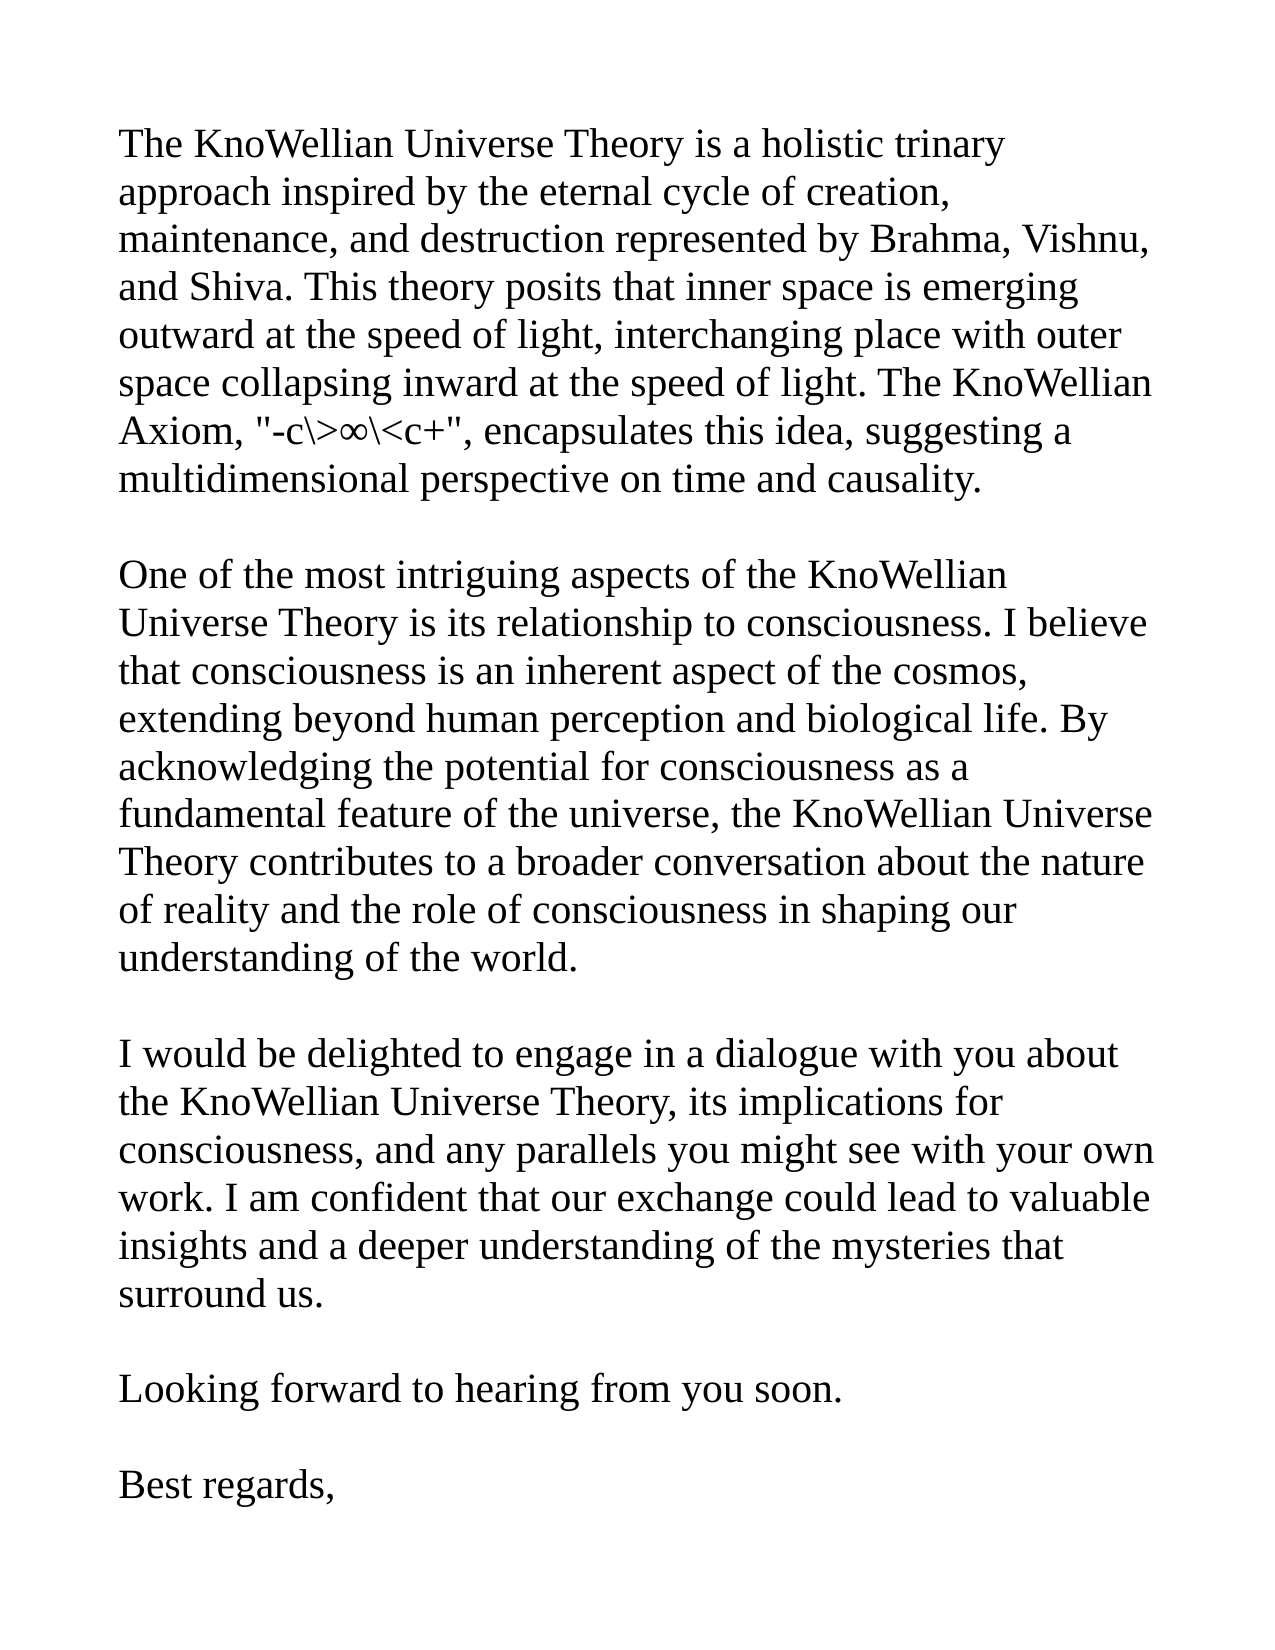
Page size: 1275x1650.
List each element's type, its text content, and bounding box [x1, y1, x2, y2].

text Best regards, [118, 1460, 1157, 1508]
text The KnoWellian Universe Theory is a holistic trinary approach inspired by the eternal cycle of creation, maintenance, and destruction represented by Brahma, Vishnu, and Shiva. This theory posits that inner space is emerging outward at the speed of light, interchanging place with outer space collapsing inward at the speed of light. The KnoWellian Axiom, "-c\>∞\<c+", encapsulates this idea, suggesting a multidimensional perspective on time and causality. [118, 118, 1157, 501]
text Looking forward to hearing from you soon. [118, 1364, 1157, 1412]
text One of the most intriguing aspects of the KnoWellian Universe Theory is its relationship to consciousness. I believe that consciousness is an inherent aspect of the cosmos, extending beyond human perception and biological life. By acknowledging the potential for consciousness as a fundamental feature of the universe, the KnoWellian Universe Theory contributes to a broader conversation about the nature of reality and the role of consciousness in shaping our understanding of the world. [118, 549, 1157, 981]
text I would be delighted to engage in a dialogue with you about the KnoWellian Universe Theory, its implications for consciousness, and any parallels you might see with your own work. I am confident that our exchange could lead to valuable insights and a deeper understanding of the mysteries that surround us. [118, 1028, 1157, 1316]
